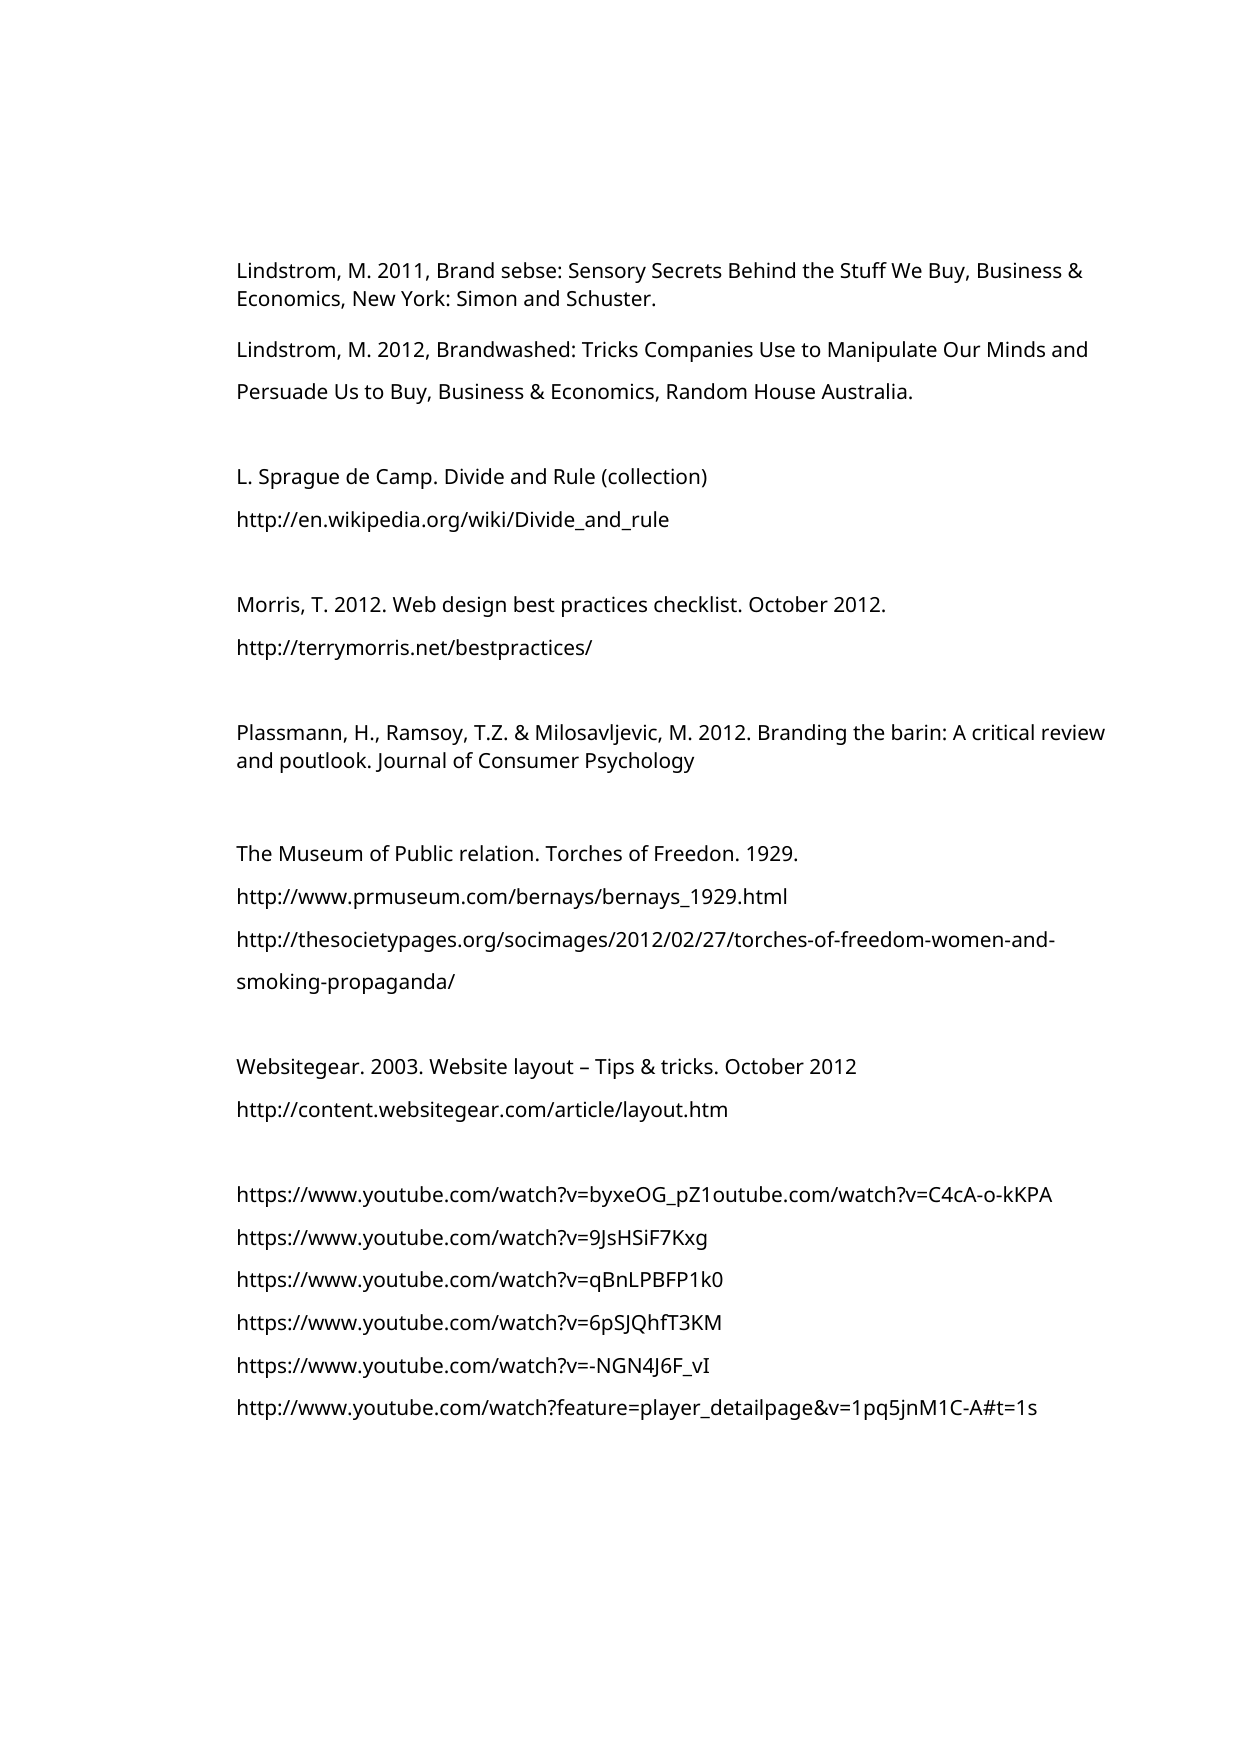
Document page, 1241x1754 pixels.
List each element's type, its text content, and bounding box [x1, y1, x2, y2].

text http://thesocietypages.org/socimages/2012/02/27/torches-of-freedom-women-and-smoking-propaganda/ [236, 925, 1122, 996]
text Morris, T. 2012. Web design best practices checklist. October 2012. http://terrymorris.net/bestpractices/ [236, 590, 1122, 661]
text L. Sprague de Camp. Divide and Rule (collection) [236, 462, 1122, 491]
text Websitegear. 2003. Website layout – Tips & tricks. October 2012 [236, 1052, 1122, 1081]
text http://en.wikipedia.org/wiki/Divide_and_rule [236, 505, 1122, 533]
text http://content.websitegear.com/article/layout.htm [236, 1095, 1122, 1123]
text Lindstrom, M. 2012, Brandwashed: Tricks Companies Use to Manipulate Our Minds and Persuade Us to Buy, Business & Economics, Random House Australia. [236, 335, 1122, 406]
text http://www.youtube.com/watch?feature=player_detailpage&v=1pq5jnM1C-A#t=1s [236, 1393, 1122, 1422]
text https://www.youtube.com/watch?v=byxeOG_pZ1outube.com/watch?v=C4cA-o-kKPA [236, 1180, 1122, 1209]
text http://www.prmuseum.com/bernays/bernays_1929.html [236, 882, 1122, 911]
subtitle Lindstrom, M. 2011, Brand sebse: Sensory Secrets Behind the Stuff We Buy, Business & Economics, New York: Simon and Schuster. [236, 256, 1122, 313]
text https://www.youtube.com/watch?v=qBnLPBFP1k0 [236, 1266, 1122, 1294]
text https://www.youtube.com/watch?v=-NGN4J6F_vI [236, 1351, 1122, 1379]
text The Museum of Public relation. Torches of Freedon. 1929. [236, 839, 1122, 868]
text https://www.youtube.com/watch?v=6pSJQhfT3KM [236, 1308, 1122, 1337]
text https://www.youtube.com/watch?v=9JsHSiF7Kxg [236, 1223, 1122, 1251]
subtitle Plassmann, H., Ramsoy, T.Z. & Milosavljevic, M. 2012. Branding the barin: A critical review and poutlook. Journal of Consumer Psychology [236, 718, 1122, 775]
